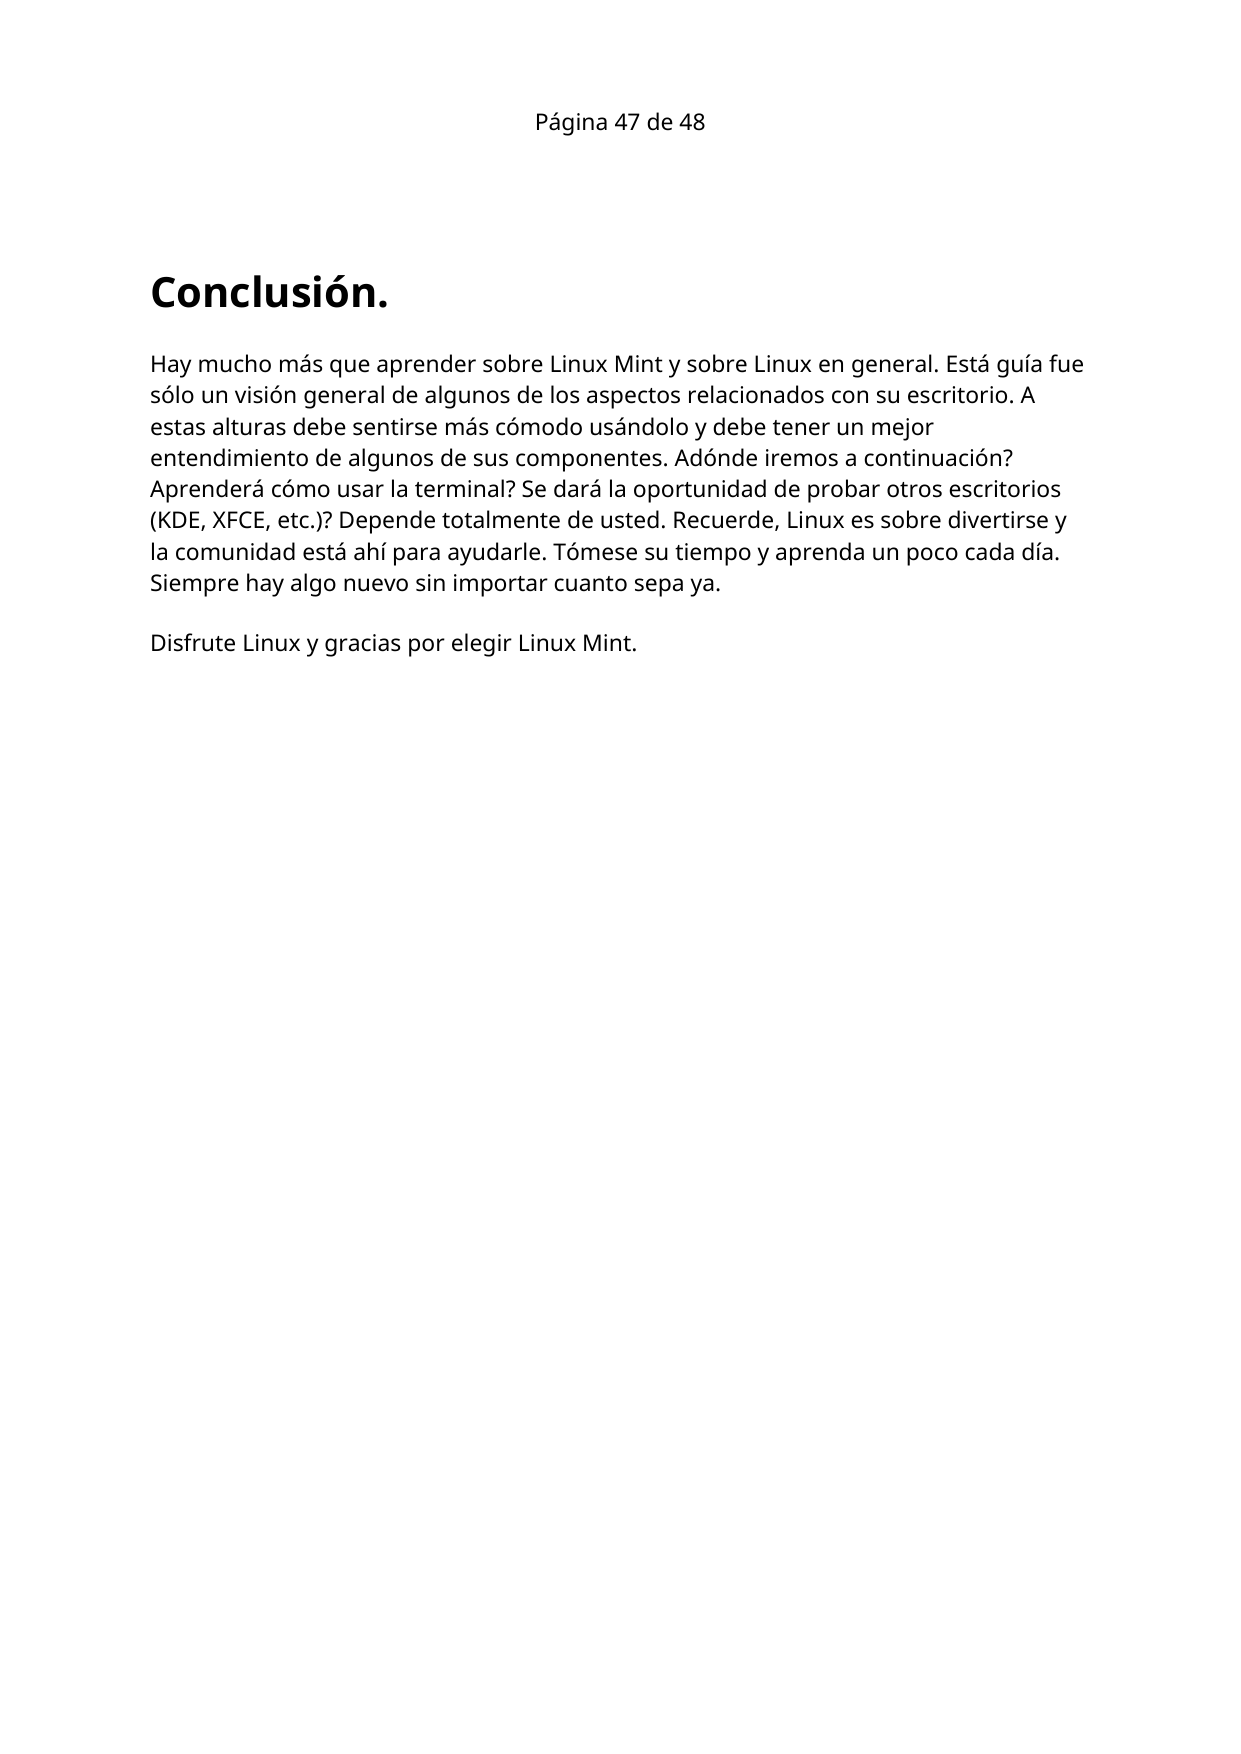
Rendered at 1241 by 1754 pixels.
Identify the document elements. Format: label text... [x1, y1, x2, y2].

text Disfrute Linux y gracias por elegir Linux Mint. [150, 627, 1090, 658]
text Conclusión. [150, 262, 1090, 319]
text Hay mucho más que aprender sobre Linux Mint y sobre Linux en general. Está guía fue sólo un visión general de algunos de los aspectos relacionados con su escritorio. A estas alturas debe sentirse más cómodo usándolo y debe tener un mejor entendimiento de algunos de sus componentes. Adónde iremos a continuación? Aprenderá cómo usar la terminal? Se dará la oportunidad de probar otros escritorios (KDE, XFCE, etc.)? Depende totalmente de usted. Recuerde, Linux es sobre divertirse y la comunidad está ahí para ayudarle. Tómese su tiempo y aprenda un poco cada día. Siempre hay algo nuevo sin importar cuanto sepa ya. [150, 348, 1090, 598]
text Página 47 de 48 [150, 106, 1090, 137]
